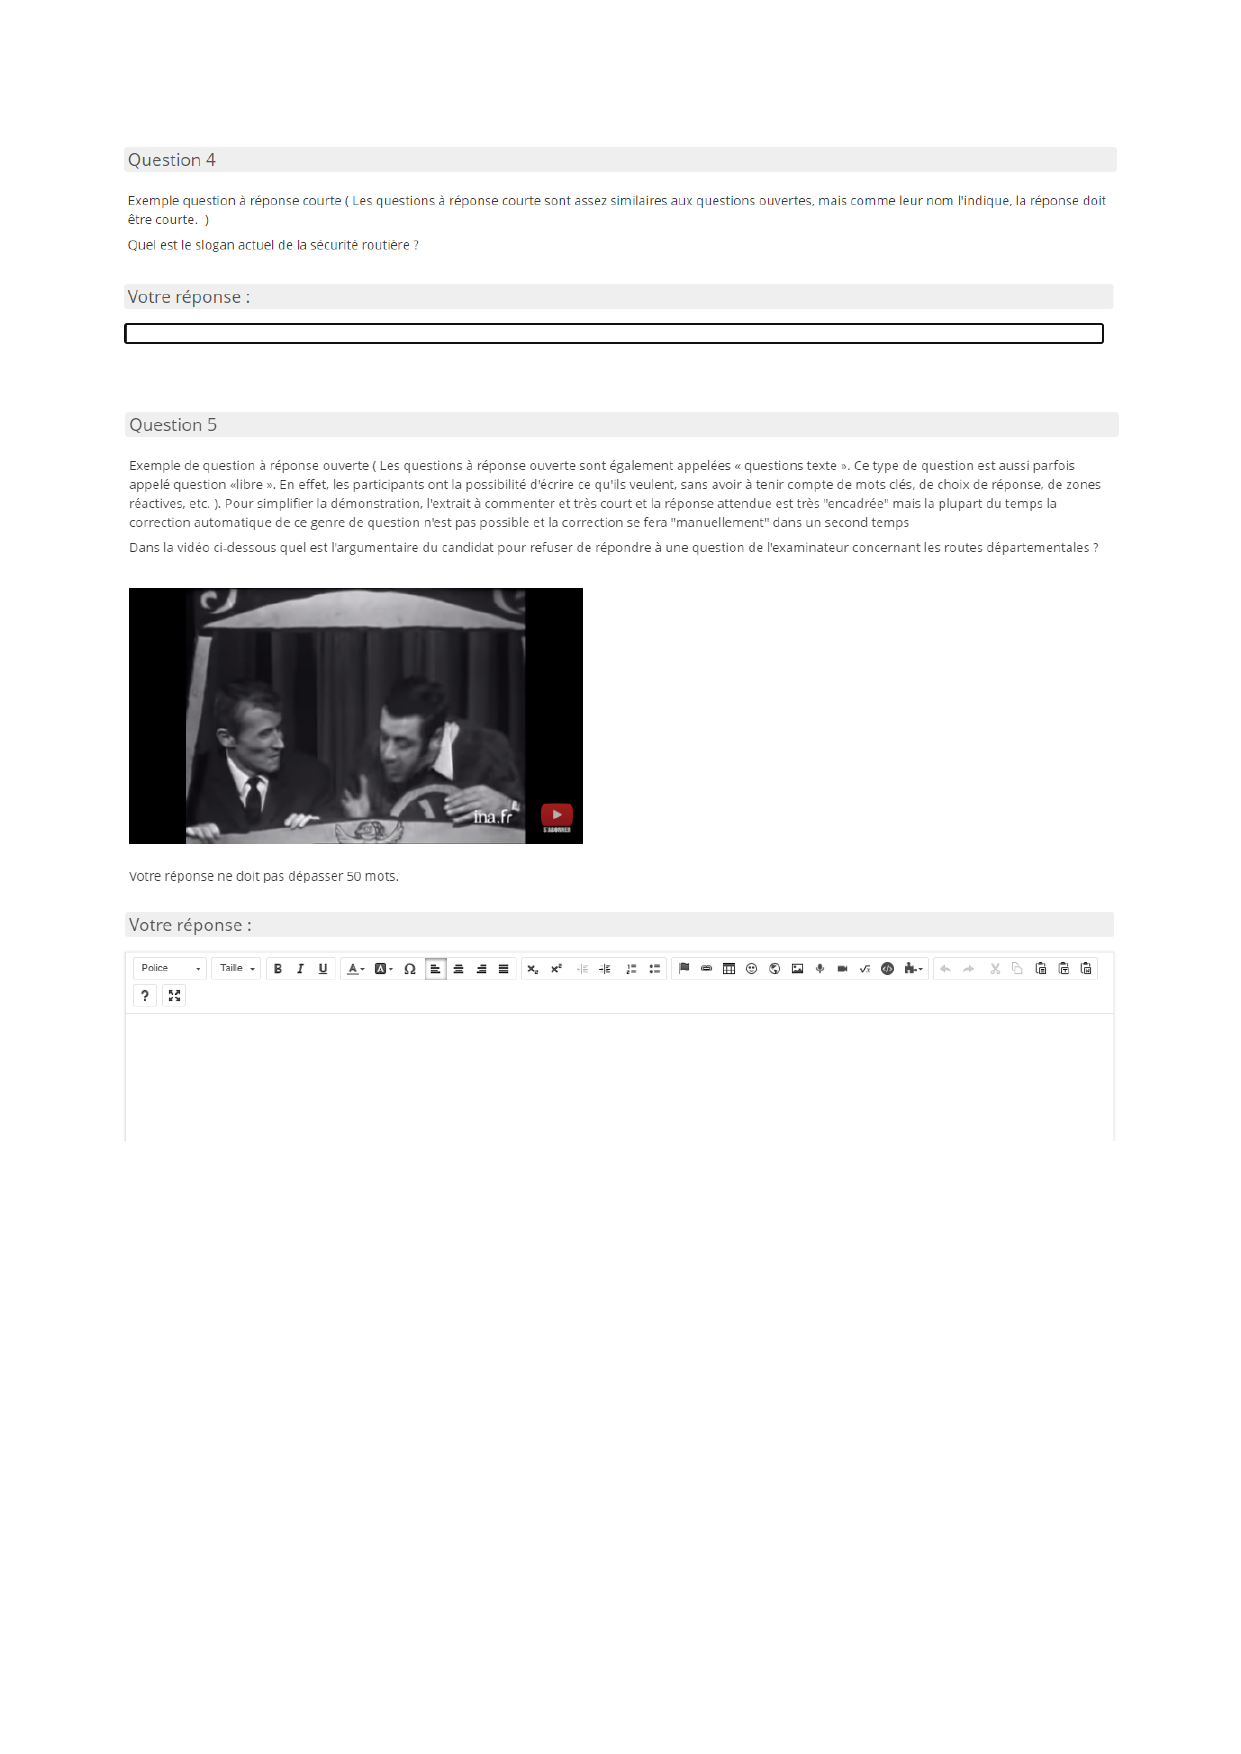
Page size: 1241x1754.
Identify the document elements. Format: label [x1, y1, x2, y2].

picture [118, 142, 1123, 358]
picture [118, 406, 1123, 1141]
